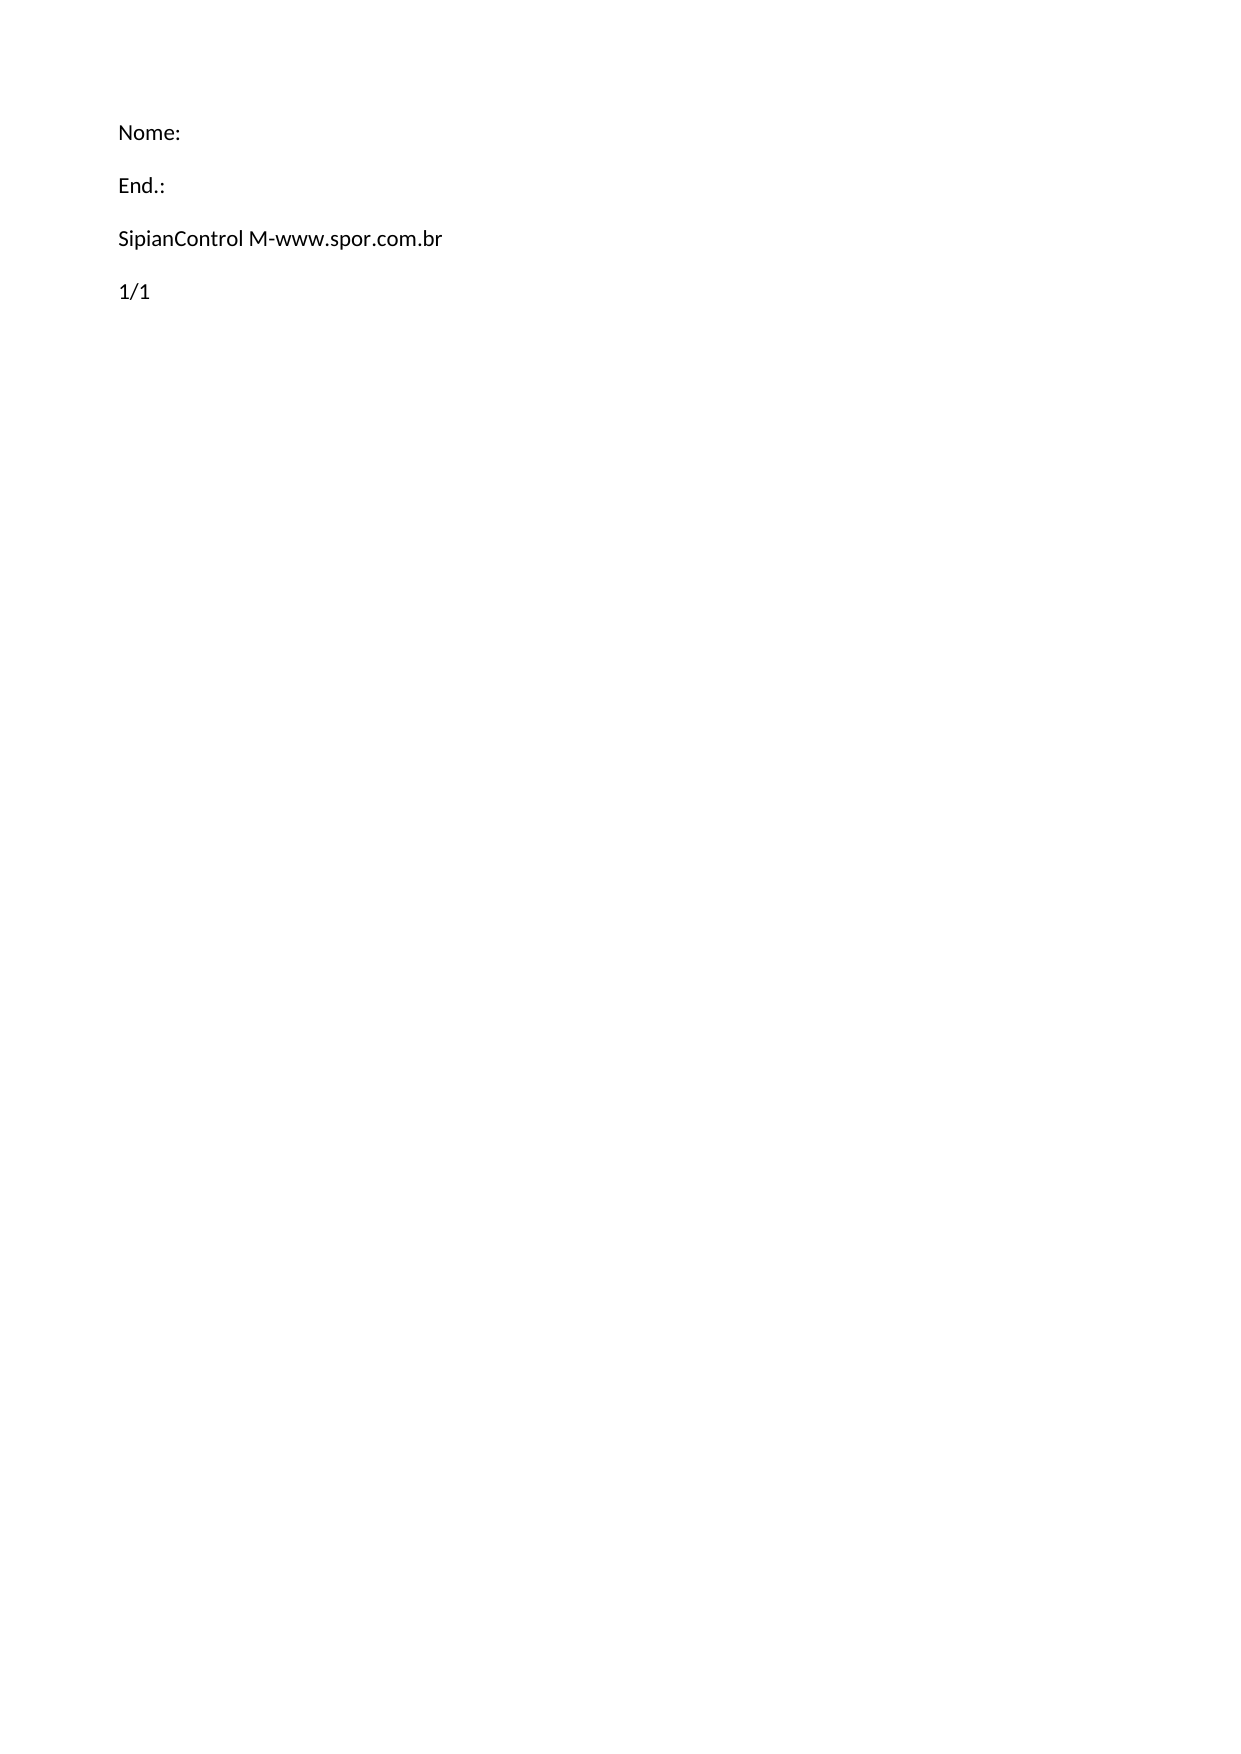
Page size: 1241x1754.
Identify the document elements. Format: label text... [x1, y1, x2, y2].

text Nome: [118, 118, 1122, 146]
text 1/1 [118, 277, 1122, 305]
text End.: [118, 171, 1122, 199]
text SipianControl M-www.spor.com.br [118, 224, 1122, 252]
